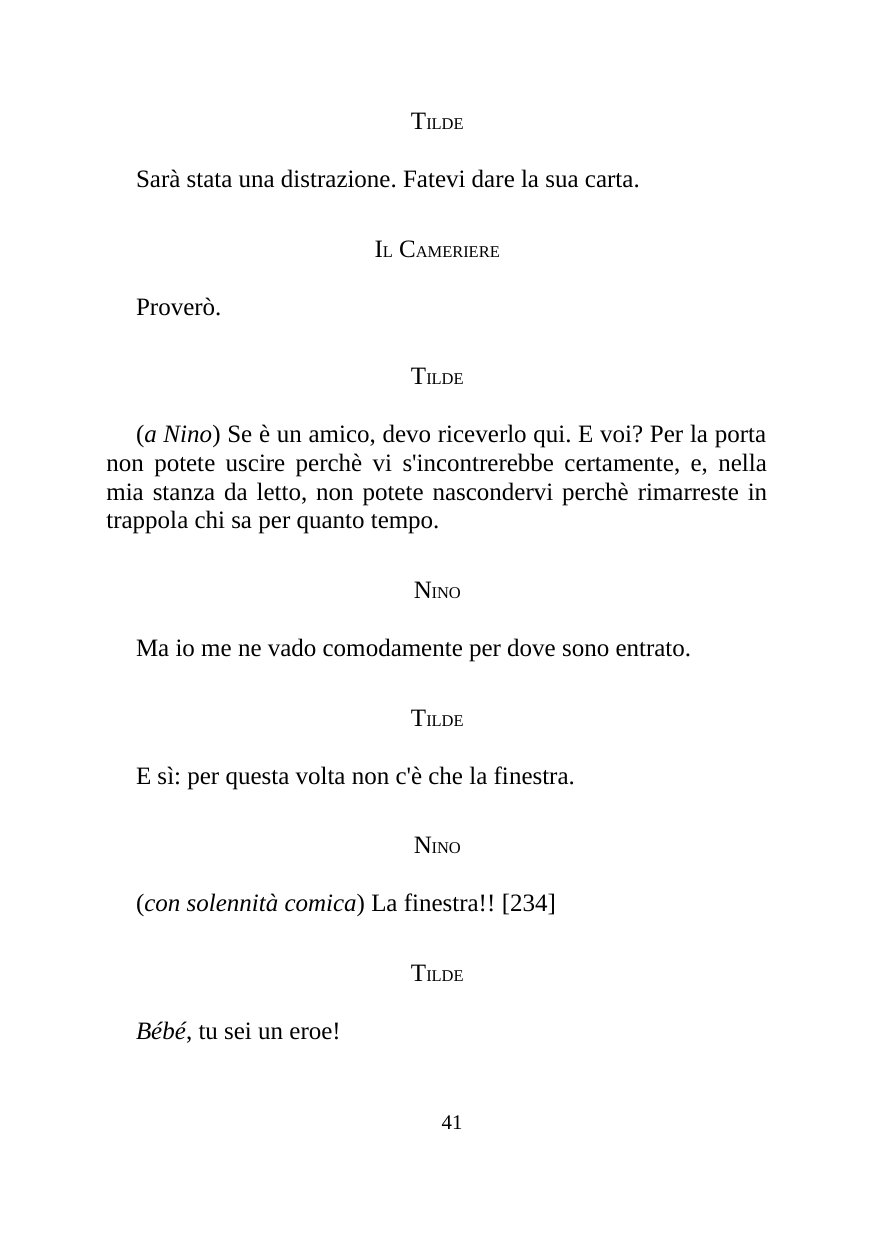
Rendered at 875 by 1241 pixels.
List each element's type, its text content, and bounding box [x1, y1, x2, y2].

text Tilde [106, 106, 768, 135]
text Ma io me ne vado comodamente per dove sono entrato. [106, 633, 768, 662]
text Nino [106, 831, 768, 859]
text (con solennità comica) La finestra!! [234] [106, 888, 768, 917]
text Sarà stata una distrazione. Fatevi dare la sua carta. [106, 164, 768, 193]
text Tilde [106, 361, 768, 390]
text (a Nino) Se è un amico, devo riceverlo qui. E voi? Per la porta non potete uscire perchè vi s'incontrerebbe certamente, e, nella mia stanza da letto, non potete nascondervi perchè rimarreste in trappola chi sa per quanto tempo. [106, 419, 768, 534]
text Proverò. [106, 292, 768, 321]
text Tilde [106, 958, 768, 987]
text E sì: per questa volta non c'è che la finestra. [106, 761, 768, 789]
text Il Cameriere [106, 234, 768, 263]
text Nino [106, 575, 768, 604]
text Tilde [106, 703, 768, 732]
text Bébé, tu sei un eroe! [106, 1016, 768, 1045]
